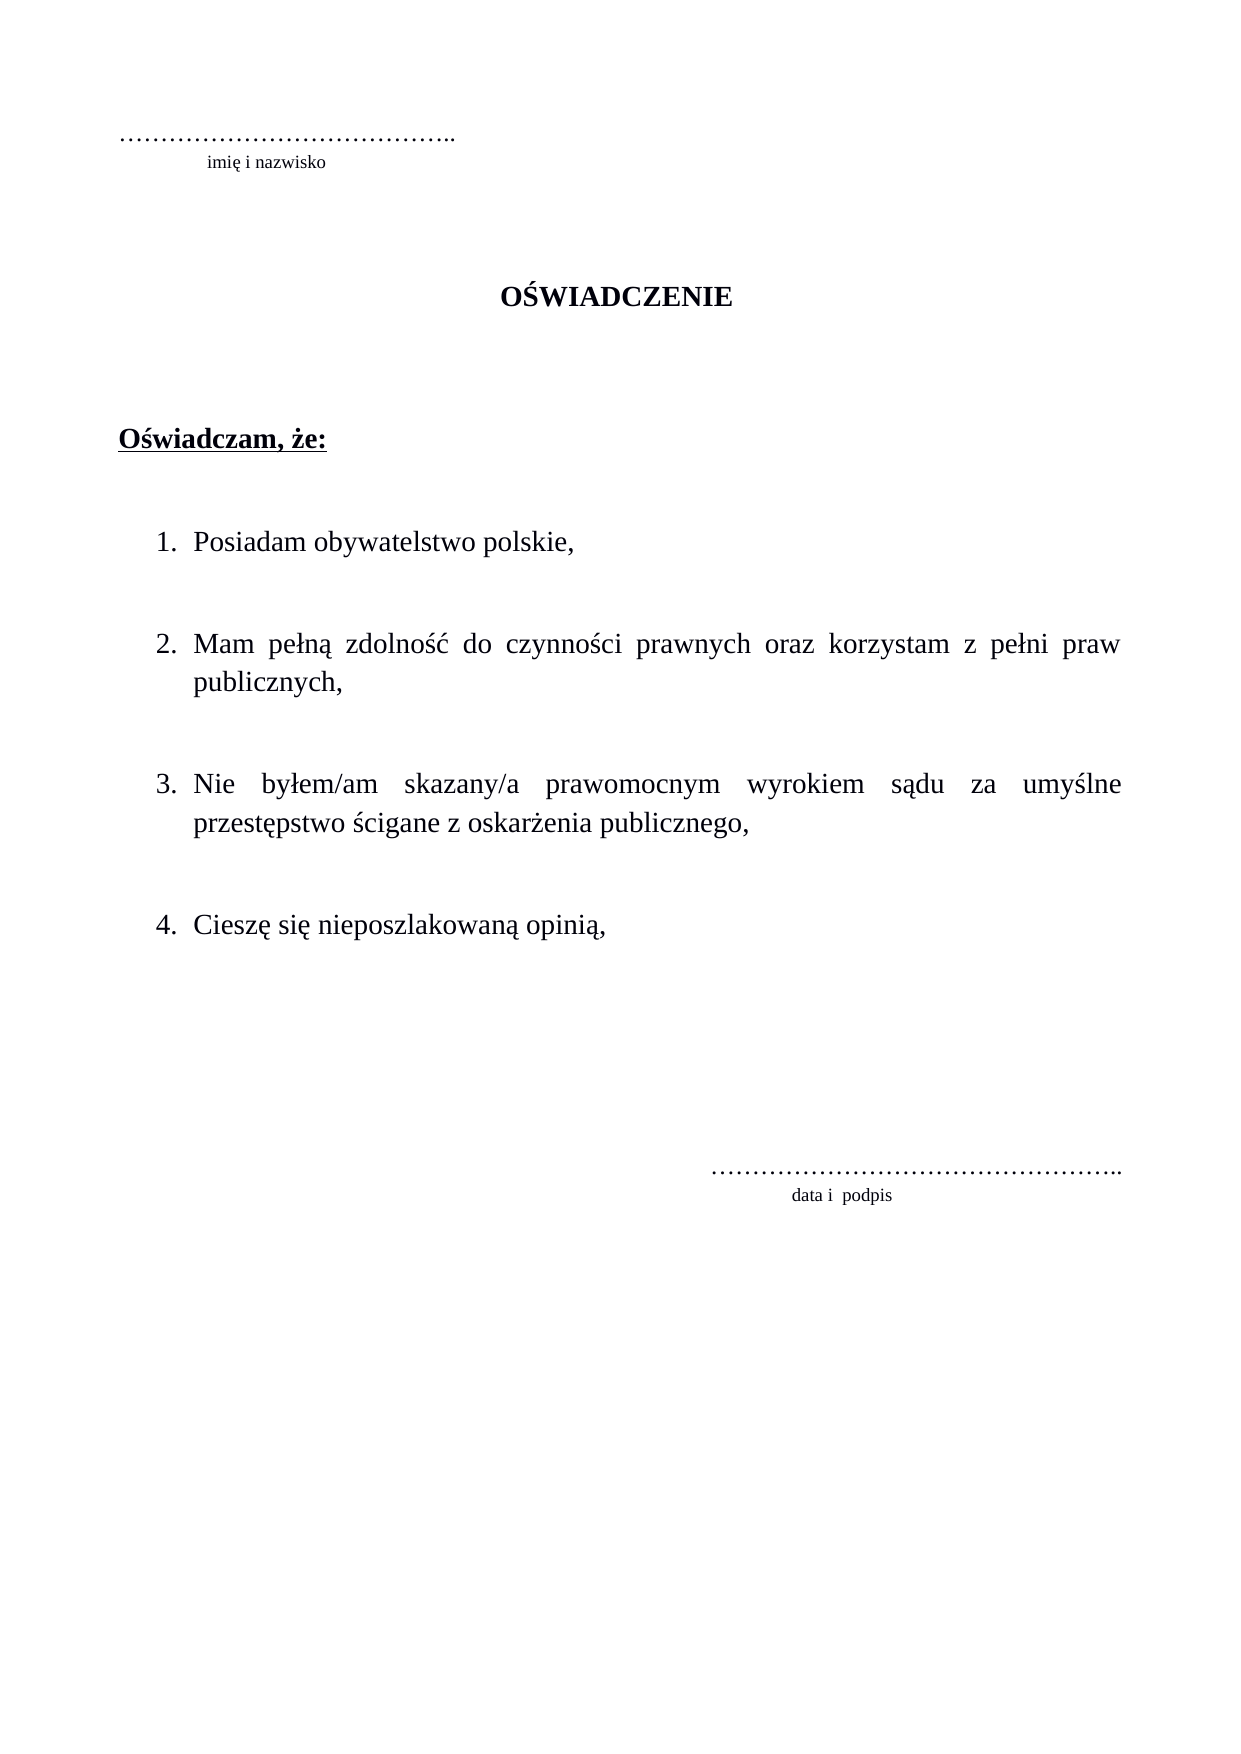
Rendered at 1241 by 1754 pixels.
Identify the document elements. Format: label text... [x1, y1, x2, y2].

text imię i nazwisko [118, 151, 1122, 173]
text OŚWIADCZENIE [118, 279, 1122, 313]
text Oświadczam, że: [118, 422, 1122, 455]
text ………………………………….. [118, 118, 1122, 147]
text data i podpis [118, 1184, 1122, 1206]
list Posiadam obywatelstwo polskie, [156, 524, 1122, 557]
text ………………………………………….. [118, 1151, 1122, 1180]
list Mam pełną zdolność do czynności prawnych oraz korzystam z pełni praw publicznych, [156, 626, 1122, 698]
list Nie byłem/am skazany/a prawomocnym wyrokiem sądu za umyślne przestępstwo ścigane z oskarżenia publicznego, [156, 766, 1122, 838]
list Cieszę się nieposzlakowaną opinią, [156, 907, 1122, 941]
